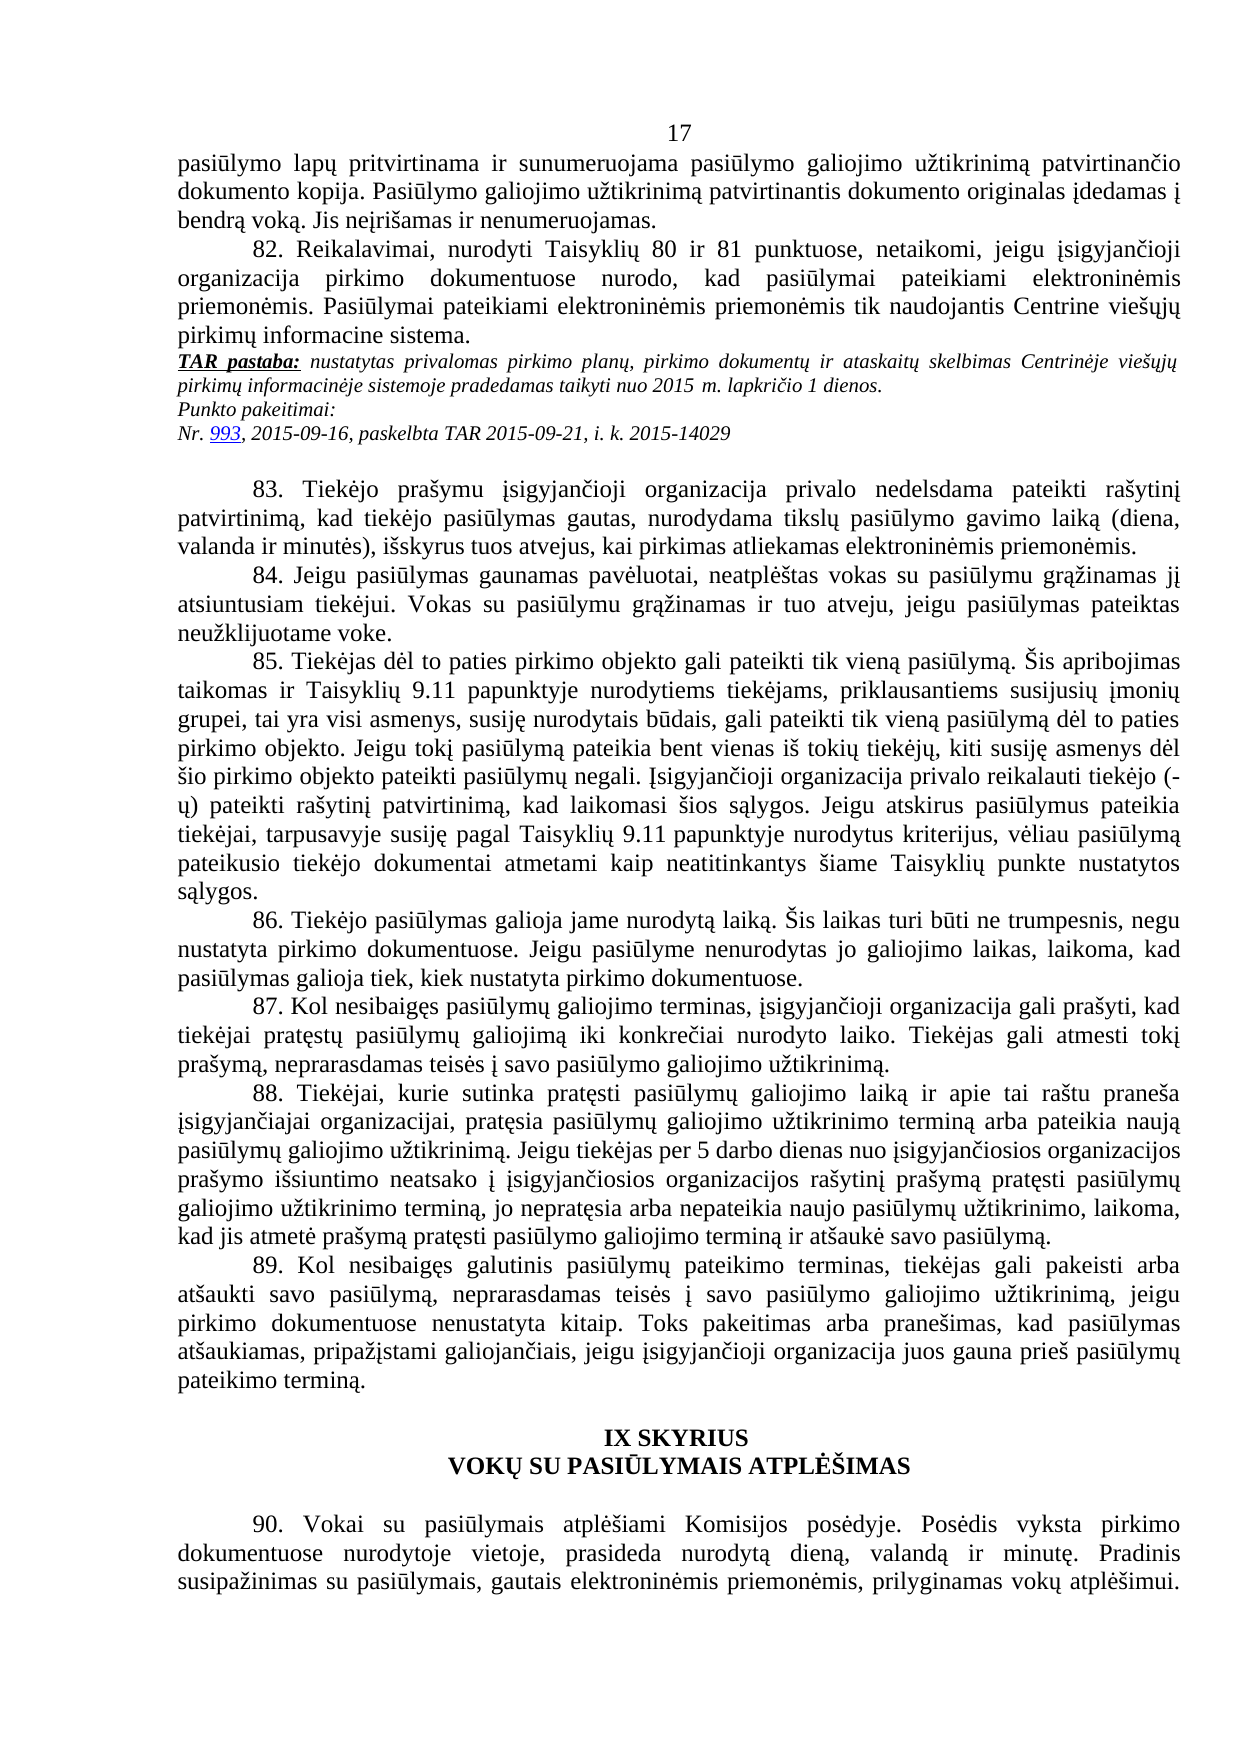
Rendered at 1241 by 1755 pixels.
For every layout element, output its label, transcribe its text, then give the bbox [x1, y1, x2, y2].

text 90. Vokai su pasiūlymais atplėšiami Komisijos posėdyje. Posėdis vyksta pirkimo dokumentuose nurodytoje vietoje, prasideda nurodytą dieną, valandą ir minutę. Pradinis susipažinimas su pasiūlymais, gautais elektroninėmis priemonėmis, prilyginamas vokų atplėšimui. [177, 1509, 1181, 1595]
text IX SKYRIUS [177, 1423, 1181, 1451]
text 83. Tiekėjo prašymu įsigyjančioji organizacija privalo nedelsdama pateikti rašytinį patvirtinimą, kad tiekėjo pasiūlymas gautas, nurodydama tikslų pasiūlymo gavimo laiką (diena, valanda ir minutės), išskyrus tuos atvejus, kai pirkimas atliekamas elektroninėmis priemonėmis. [177, 474, 1181, 560]
text pasiūlymo lapų pritvirtinama ir sunumeruojama pasiūlymo galiojimo užtikrinimą patvirtinančio dokumento kopija. Pasiūlymo galiojimo užtikrinimą patvirtinantis dokumento originalas įdedamas į bendrą voką. Jis neįrišamas ir nenumeruojamas. [177, 148, 1181, 234]
text 84. Jeigu pasiūlymas gaunamas pavėluotai, neatplėštas vokas su pasiūlymu grąžinamas jį atsiuntusiam tiekėjui. Vokas su pasiūlymu grąžinamas ir tuo atveju, jeigu pasiūlymas pateiktas neužklijuotame voke. [177, 560, 1181, 646]
text 86. Tiekėjo pasiūlymas galioja jame nurodytą laiką. Šis laikas turi būti ne trumpesnis, negu nustatyta pirkimo dokumentuose. Jeigu pasiūlyme nenurodytas jo galiojimo laikas, laikoma, kad pasiūlymas galioja tiek, kiek nustatyta pirkimo dokumentuose. [177, 905, 1181, 991]
text Vokų su pasiūlymais atplėšimas [177, 1451, 1181, 1480]
text Punkto pakeitimai: [177, 397, 1181, 421]
text 88. Tiekėjai, kurie sutinka pratęsti pasiūlymų galiojimo laiką ir apie tai raštu praneša įsigyjančiajai organizacijai, pratęsia pasiūlymų galiojimo užtikrinimo terminą arba pateikia naują pasiūlymų galiojimo užtikrinimą. Jeigu tiekėjas per 5 darbo dienas nuo įsigyjančiosios organizacijos prašymo išsiuntimo neatsako į įsigyjančiosios organizacijos rašytinį prašymą pratęsti pasiūlymų galiojimo užtikrinimo terminą, jo nepratęsia arba nepateikia naujo pasiūlymų užtikrinimo, laikoma, kad jis atmetė prašymą pratęsti pasiūlymo galiojimo terminą ir atšaukė savo pasiūlymą. [177, 1078, 1181, 1250]
text 85. Tiekėjas dėl to paties pirkimo objekto gali pateikti tik vieną pasiūlymą. Šis apribojimas taikomas ir Taisyklių 9.11 papunktyje nurodytiems tiekėjams, priklausantiems susijusių įmonių grupei, tai yra visi asmenys, susiję nurodytais būdais, gali pateikti tik vieną pasiūlymą dėl to paties pirkimo objekto. Jeigu tokį pasiūlymą pateikia bent vienas iš tokių tiekėjų, kiti susiję asmenys dėl šio pirkimo objekto pateikti pasiūlymų negali. Įsigyjančioji organizacija privalo reikalauti tiekėjo (-ų) pateikti rašytinį patvirtinimą, kad laikomasi šios sąlygos. Jeigu atskirus pasiūlymus pateikia tiekėjai, tarpusavyje susiję pagal Taisyklių 9.11 papunktyje nurodytus kriterijus, vėliau pasiūlymą pateikusio tiekėjo dokumentai atmetami kaip neatitinkantys šiame Taisyklių punkte nustatytos sąlygos. [177, 646, 1181, 905]
text TAR pastaba: nustatytas privalomas pirkimo planų, pirkimo dokumentų ir ataskaitų skelbimas Centrinėje viešųjų pirkimų informacinėje sistemoje pradedamas taikyti nuo 2015 m. lapkričio 1 dienos. [177, 349, 1181, 397]
text 82. Reikalavimai, nurodyti Taisyklių 80 ir 81 punktuose, netaikomi, jeigu įsigyjančioji organizacija pirkimo dokumentuose nurodo, kad pasiūlymai pateikiami elektroninėmis priemonėmis. Pasiūlymai pateikiami elektroninėmis priemonėmis tik naudojantis Centrine viešųjų pirkimų informacine sistema. [177, 234, 1181, 349]
text 89. Kol nesibaigęs galutinis pasiūlymų pateikimo terminas, tiekėjas gali pakeisti arba atšaukti savo pasiūlymą, neprarasdamas teisės į savo pasiūlymo galiojimo užtikrinimą, jeigu pirkimo dokumentuose nenustatyta kitaip. Toks pakeitimas arba pranešimas, kad pasiūlymas atšaukiamas, pripažįstami galiojančiais, jeigu įsigyjančioji organizacija juos gauna prieš pasiūlymų pateikimo terminą. [177, 1250, 1181, 1394]
text 87. Kol nesibaigęs pasiūlymų galiojimo terminas, įsigyjančioji organizacija gali prašyti, kad tiekėjai pratęstų pasiūlymų galiojimą iki konkrečiai nurodyto laiko. Tiekėjas gali atmesti tokį prašymą, neprarasdamas teisės į savo pasiūlymo galiojimo užtikrinimą. [177, 991, 1181, 1078]
text Nr. 993, 2015-09-16, paskelbta TAR 2015-09-21, i. k. 2015-14029 [177, 421, 1181, 445]
